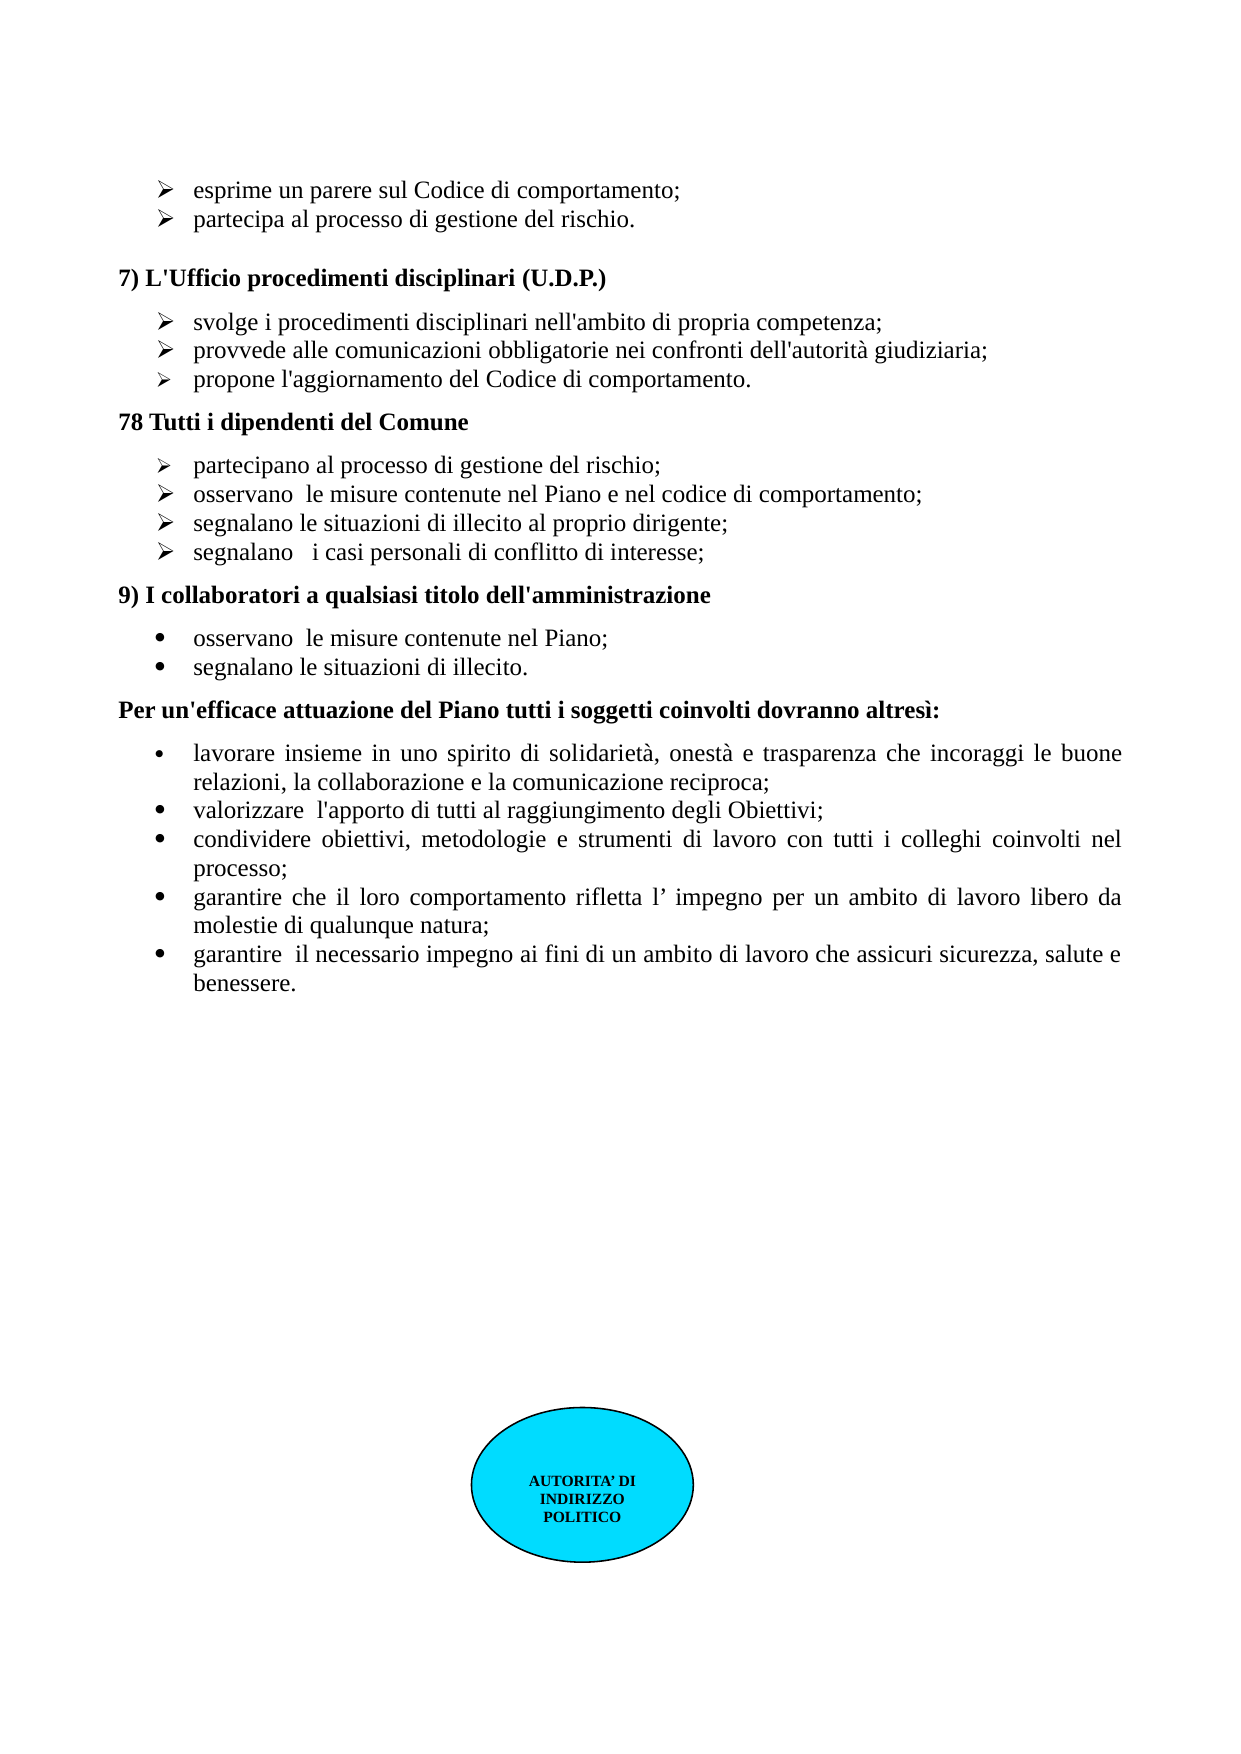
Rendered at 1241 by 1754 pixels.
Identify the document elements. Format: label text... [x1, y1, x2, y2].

list svolge i procedimenti disciplinari nell'ambito di propria competenza; [156, 307, 1123, 335]
text 9) I collaboratori a qualsiasi titolo dell'amministrazione [118, 580, 1123, 608]
text Per un'efficace attuazione del Piano tutti i soggetti coinvolti dovranno altresì: [118, 695, 1123, 723]
list partecipa al processo di gestione del rischio. [156, 204, 1123, 232]
list esprime un parere sul Codice di comportamento; [156, 175, 1123, 204]
list garantire che il loro comportamento rifletta l’ impegno per un ambito di lavoro libero da molestie di qualunque natura; [156, 882, 1123, 939]
list segnalano i casi personali di conflitto di interesse; [156, 537, 1123, 565]
list osservano le misure contenute nel Piano e nel codice di comportamento; [156, 479, 1123, 508]
list partecipano al processo di gestione del rischio; [156, 450, 1123, 479]
list provvede alle comunicazioni obbligatorie nei confronti dell'autorità giudiziaria; [156, 335, 1123, 364]
list segnalano le situazioni di illecito. [156, 652, 1123, 680]
list segnalano le situazioni di illecito al proprio dirigente; [156, 508, 1123, 537]
list garantire il necessario impegno ai fini di un ambito di lavoro che assicuri sicurezza, salute e benessere. [156, 939, 1123, 997]
list valorizzare l'apporto di tutti al raggiungimento degli Obiettivi; [156, 795, 1123, 824]
text 78 Tutti i dipendenti del Comune [118, 407, 1123, 436]
list lavorare insieme in uno spirito di solidarietà, onestà e trasparenza che incoraggi le buone relazioni, la collaborazione e la comunicazione reciproca; [156, 738, 1123, 795]
list propone l'aggiornamento del Codice di comportamento. [156, 364, 1123, 393]
text 7) L'Ufficio procedimenti disciplinari (U.D.P.) [118, 263, 1123, 292]
list condividere obiettivi, metodologie e strumenti di lavoro con tutti i colleghi coinvolti nel processo; [156, 824, 1123, 882]
list osservano le misure contenute nel Piano; [156, 623, 1123, 652]
